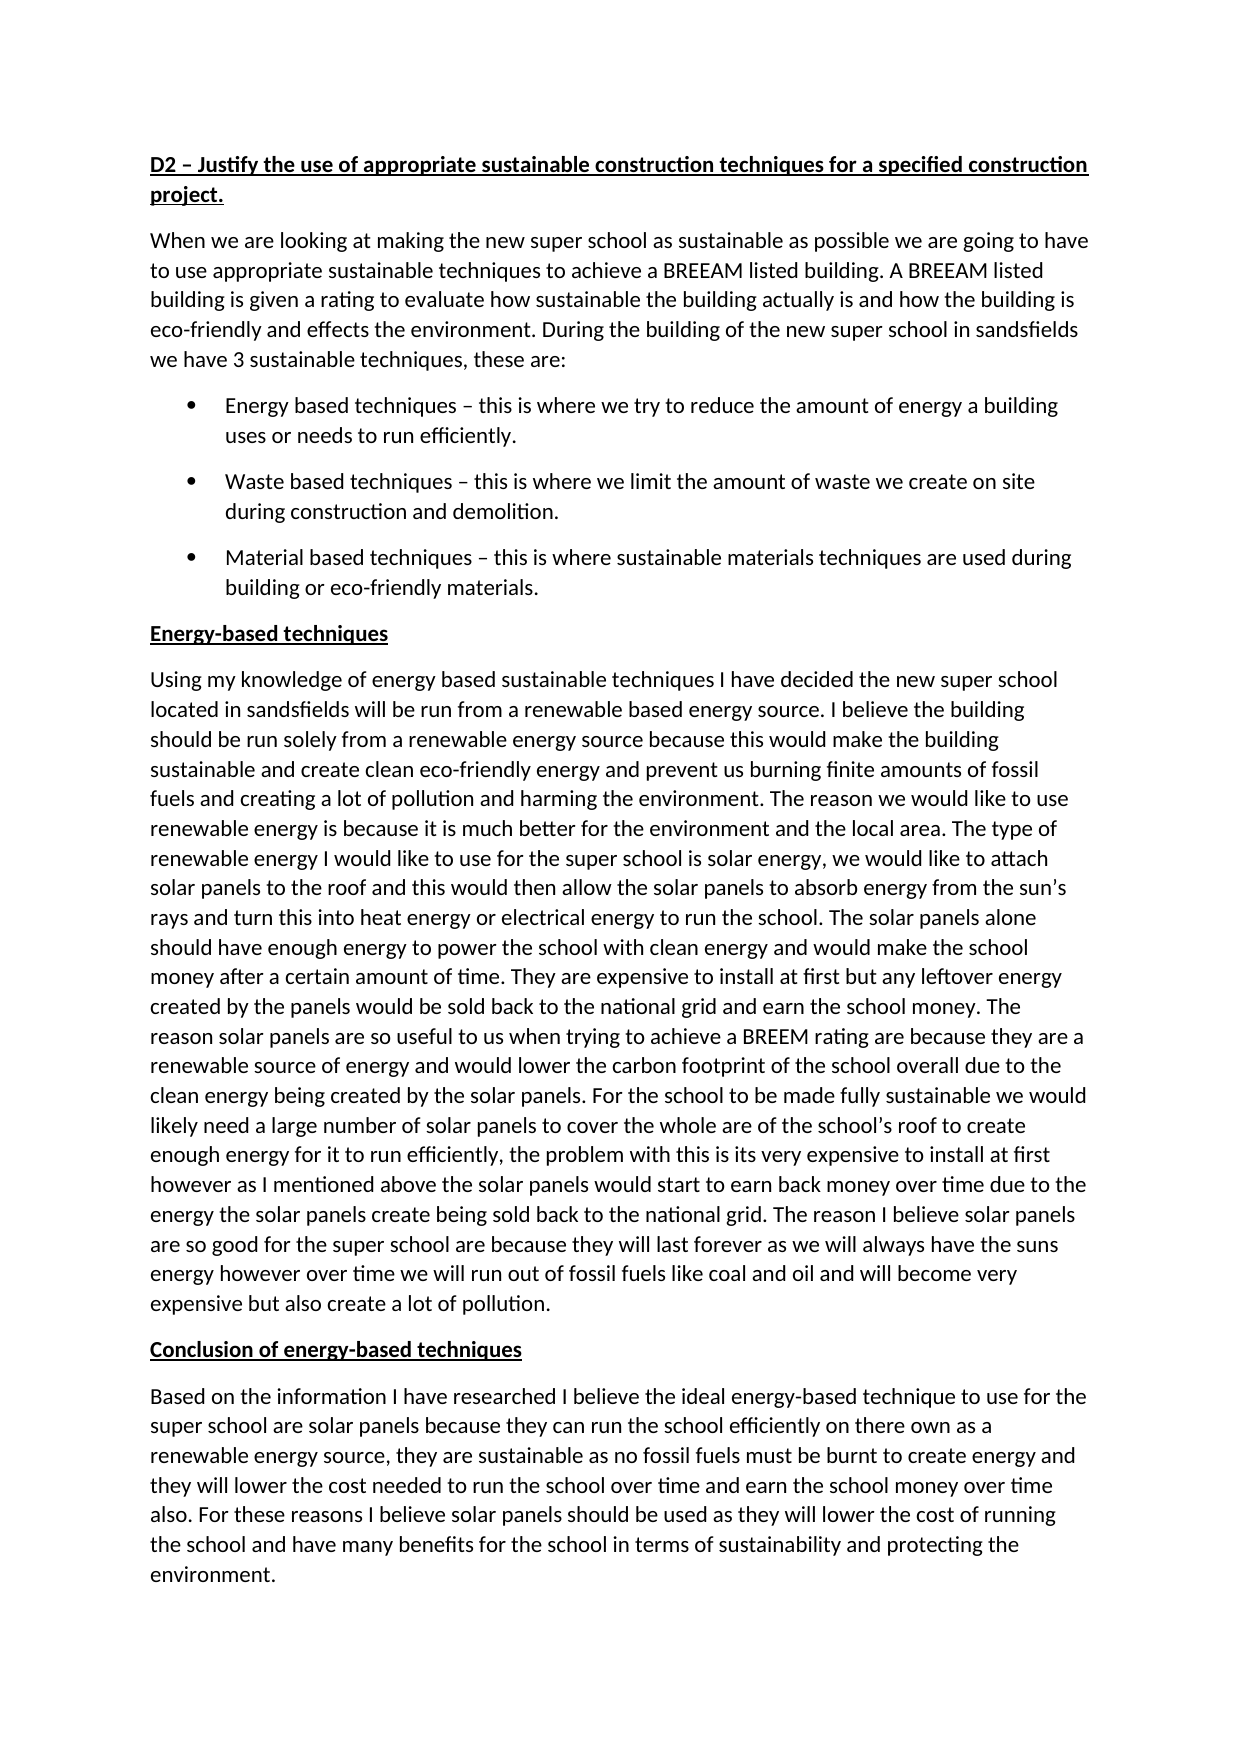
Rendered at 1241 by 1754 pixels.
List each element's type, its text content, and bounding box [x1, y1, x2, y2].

text Using my knowledge of energy based sustainable techniques I have decided the new super school located in sandsfields will be run from a renewable based energy source. I believe the building should be run solely from a renewable energy source because this would make the building sustainable and create clean eco-friendly energy and prevent us burning finite amounts of fossil fuels and creating a lot of pollution and harming the environment. The reason we would like to use renewable energy is because it is much better for the environment and the local area. The type of renewable energy I would like to use for the super school is solar energy, we would like to attach solar panels to the roof and this would then allow the solar panels to absorb energy from the sun’s rays and turn this into heat energy or electrical energy to run the school. The solar panels alone should have enough energy to power the school with clean energy and would make the school money after a certain amount of time. They are expensive to install at first but any leftover energy created by the panels would be sold back to the national grid and earn the school money. The reason solar panels are so useful to us when trying to achieve a BREEM rating are because they are a renewable source of energy and would lower the carbon footprint of the school overall due to the clean energy being created by the solar panels. For the school to be made fully sustainable we would likely need a large number of solar panels to cover the whole are of the school’s roof to create enough energy for it to run efficiently, the problem with this is its very expensive to install at first however as I mentioned above the solar panels would start to earn back money over time due to the energy the solar panels create being sold back to the national grid. The reason I believe solar panels are so good for the super school are because they will last forever as we will always have the suns energy however over time we will run out of fossil fuels like coal and oil and will become very expensive but also create a lot of pollution. [150, 666, 1090, 1317]
text Based on the information I have researched I believe the ideal energy-based technique to use for the super school are solar panels because they can run the school efficiently on there own as a renewable energy source, they are sustainable as no fossil fuels must be burnt to create energy and they will lower the cost needed to run the school over time and earn the school money over time also. For these reasons I believe solar panels should be used as they will lower the cost of running the school and have many benefits for the school in terms of sustainability and protecting the environment. [150, 1382, 1090, 1588]
text Energy-based techniques [150, 619, 1090, 647]
list Energy based techniques – this is where we try to reduce the amount of energy a building uses or needs to run efficiently. [187, 391, 1090, 449]
text Conclusion of energy-based techniques [150, 1335, 1090, 1363]
list Waste based techniques – this is where we limit the amount of waste we create on site during construction and demolition. [187, 467, 1090, 525]
text D2 – Justify the use of appropriate sustainable construction techniques for a specified construction project. [150, 150, 1090, 208]
list Material based techniques – this is where sustainable materials techniques are used during building or eco-friendly materials. [187, 543, 1090, 601]
text When we are looking at making the new super school as sustainable as possible we are going to have to use appropriate sustainable techniques to achieve a BREEAM listed building. A BREEAM listed building is given a rating to evaluate how sustainable the building actually is and how the building is eco-friendly and effects the environment. During the building of the new super school in sandsfields we have 3 sustainable techniques, these are: [150, 226, 1090, 373]
